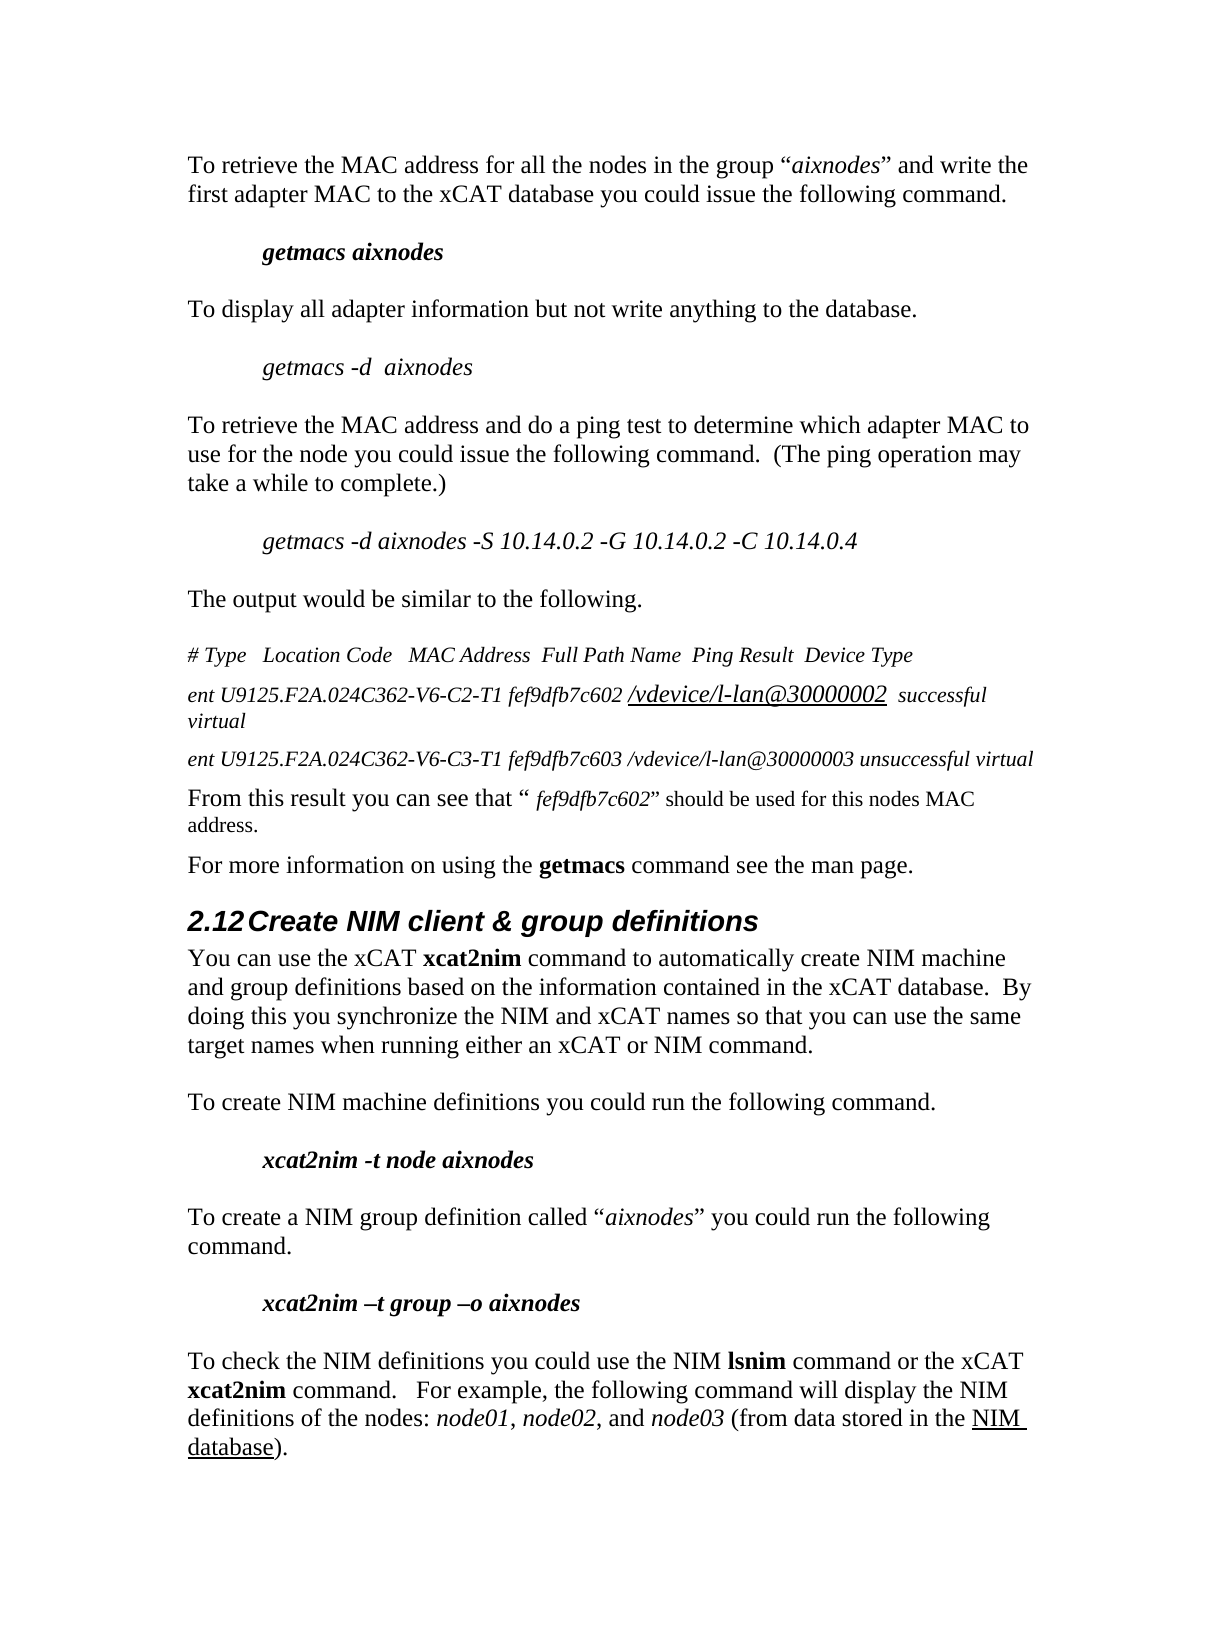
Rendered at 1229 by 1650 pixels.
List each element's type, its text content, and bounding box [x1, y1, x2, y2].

text To retrieve the MAC address for all the nodes in the group “aixnodes” and write the first adapter MAC to the xCAT database you could issue the following command. [187, 150, 1041, 207]
text To create a NIM group definition called “aixnodes” you could run the following command. [187, 1202, 1041, 1260]
text # Type Location Code MAC Address Full Path Name Ping Result Device Type [187, 642, 1041, 667]
text ent U9125.F2A.024C362-V6-C3-T1 fef9dfb7c603 /vdevice/l-lan@30000003 unsuccessful virtual [187, 746, 1041, 771]
text You can use the xCAT xcat2nim command to automatically create NIM machine and group definitions based on the information contained in the xCAT database. By doing this you synchronize the NIM and xCAT names so that you can use the same target names when running either an xCAT or NIM command. [187, 943, 1041, 1058]
text From this result you can see that “ fef9dfb7c602” should be used for this nodes MAC address. [187, 783, 1041, 837]
subtitle Create NIM client & group definitions [187, 904, 1041, 937]
text To retrieve the MAC address and do a ping test to determine which adapter MAC to use for the node you could issue the following command. (The ping operation may take a while to complete.) [187, 410, 1041, 497]
text xcat2nim –t group –o aixnodes [187, 1260, 1041, 1317]
text ent U9125.F2A.024C362-V6-C2-T1 fef9dfb7c602 /vdevice/l-lan@30000002 successful virtual [187, 679, 1041, 733]
text The output would be similar to the following. [112, 584, 1041, 612]
text To create NIM machine definitions you could run the following command. [187, 1087, 1041, 1116]
text getmacs -d aixnodes [112, 352, 1041, 381]
text getmacs aixnodes [112, 237, 1041, 265]
text getmacs -d aixnodes -S 10.14.0.2 -G 10.14.0.2 -C 10.14.0.4 [112, 526, 1041, 554]
text xcat2nim -t node aixnodes [187, 1145, 1041, 1173]
text For more information on using the getmacs command see the man page. [187, 850, 1041, 879]
text To display all adapter information but not write anything to the database. [112, 294, 1041, 323]
text To check the NIM definitions you could use the NIM lsnim command or the xCAT xcat2nim command. For example, the following command will display the NIM definitions of the nodes: node01, node02, and node03 (from data stored in the NIM database). [187, 1346, 1041, 1461]
